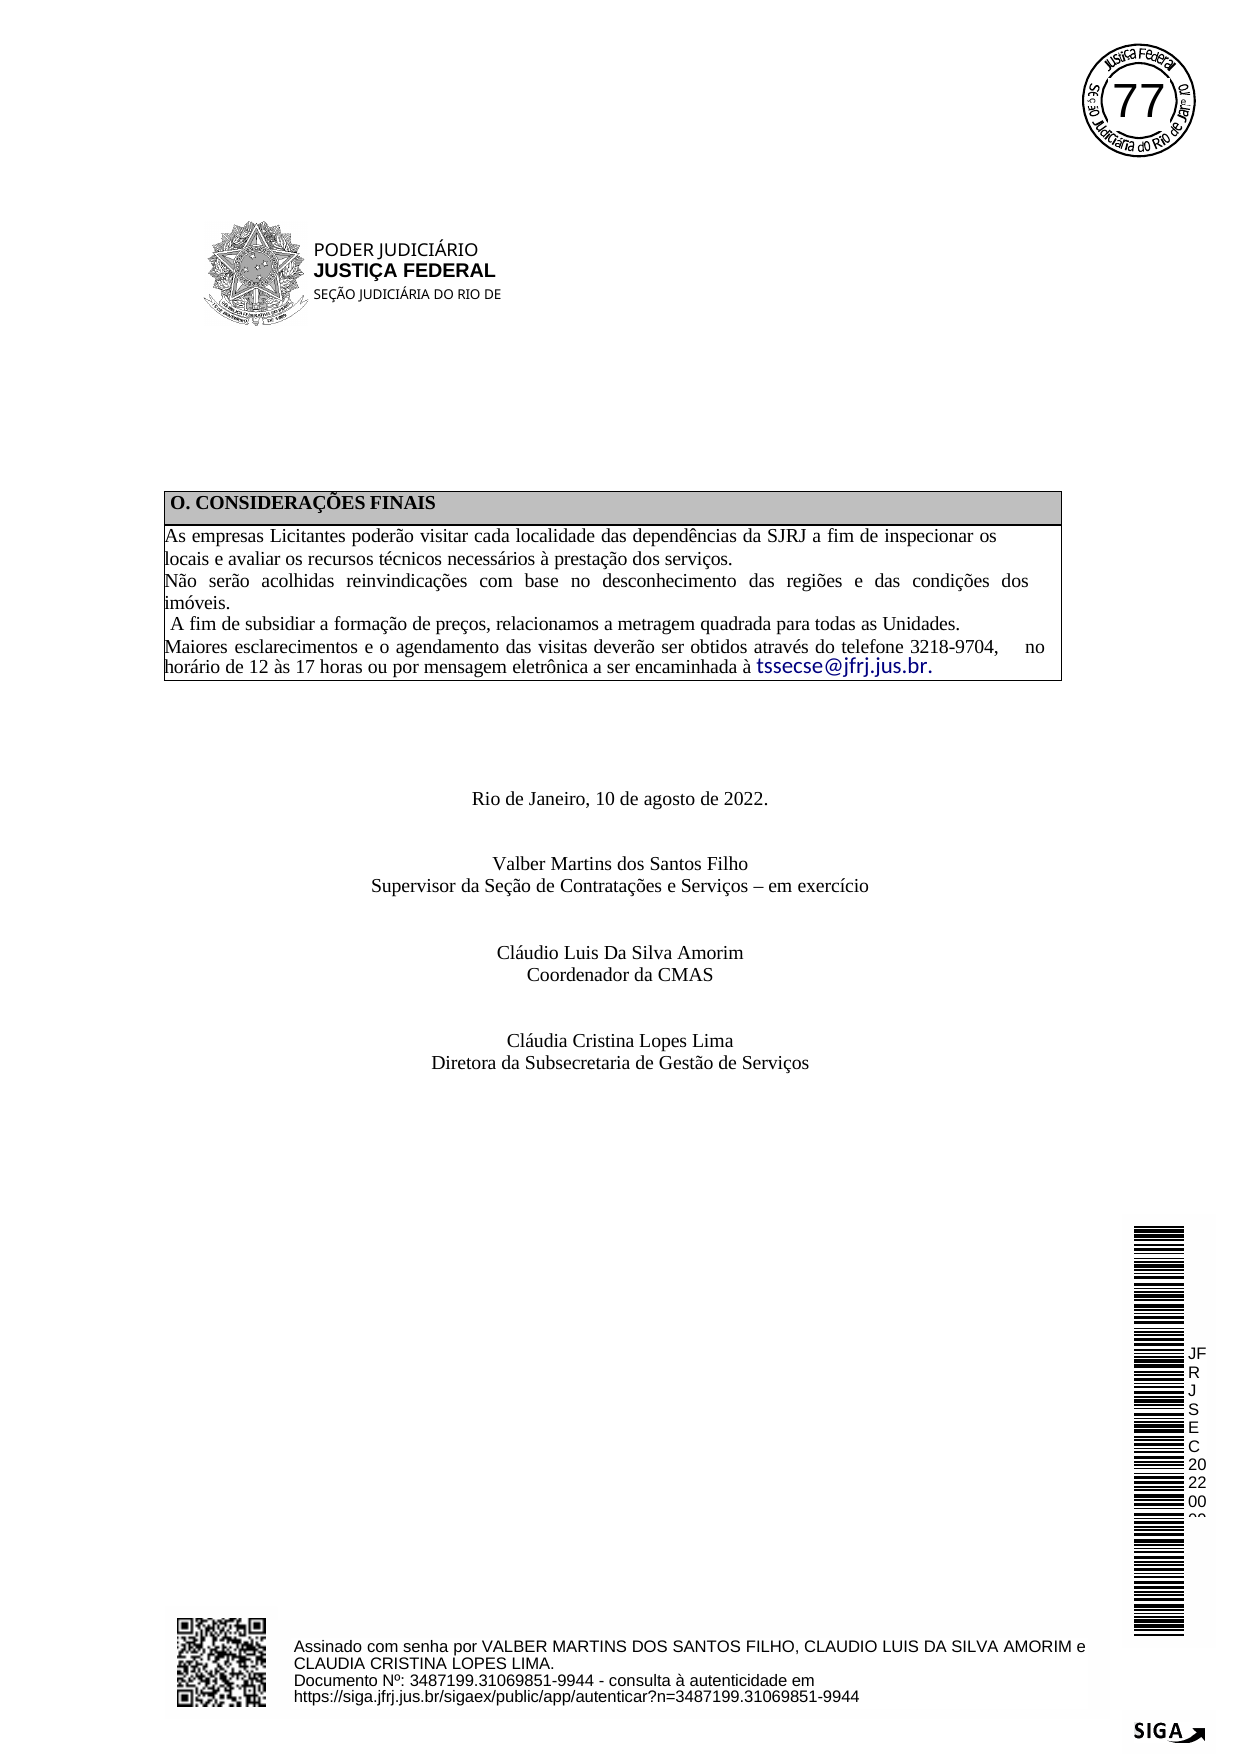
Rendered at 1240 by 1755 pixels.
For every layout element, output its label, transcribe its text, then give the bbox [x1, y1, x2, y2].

text Cláudia Cristina Lopes Lima [306, 1029, 934, 1052]
text ç [1088, 98, 1099, 106]
text Diretora da Subsecretaria de Gestão de Serviços [306, 1052, 934, 1074]
text Cláudio Luis Da Silva Amorim Coordenador da CMAS [494, 942, 746, 986]
text JFRJSEC202200096A [1188, 1345, 1207, 1517]
text Rio de Janeiro, 10 de agosto de 2022. [306, 787, 934, 809]
text Supervisor da Seção de Contratações e Serviços – em exercício [306, 875, 934, 897]
text e [1180, 95, 1193, 105]
text Valber Martins dos Santos Filho [306, 853, 934, 875]
